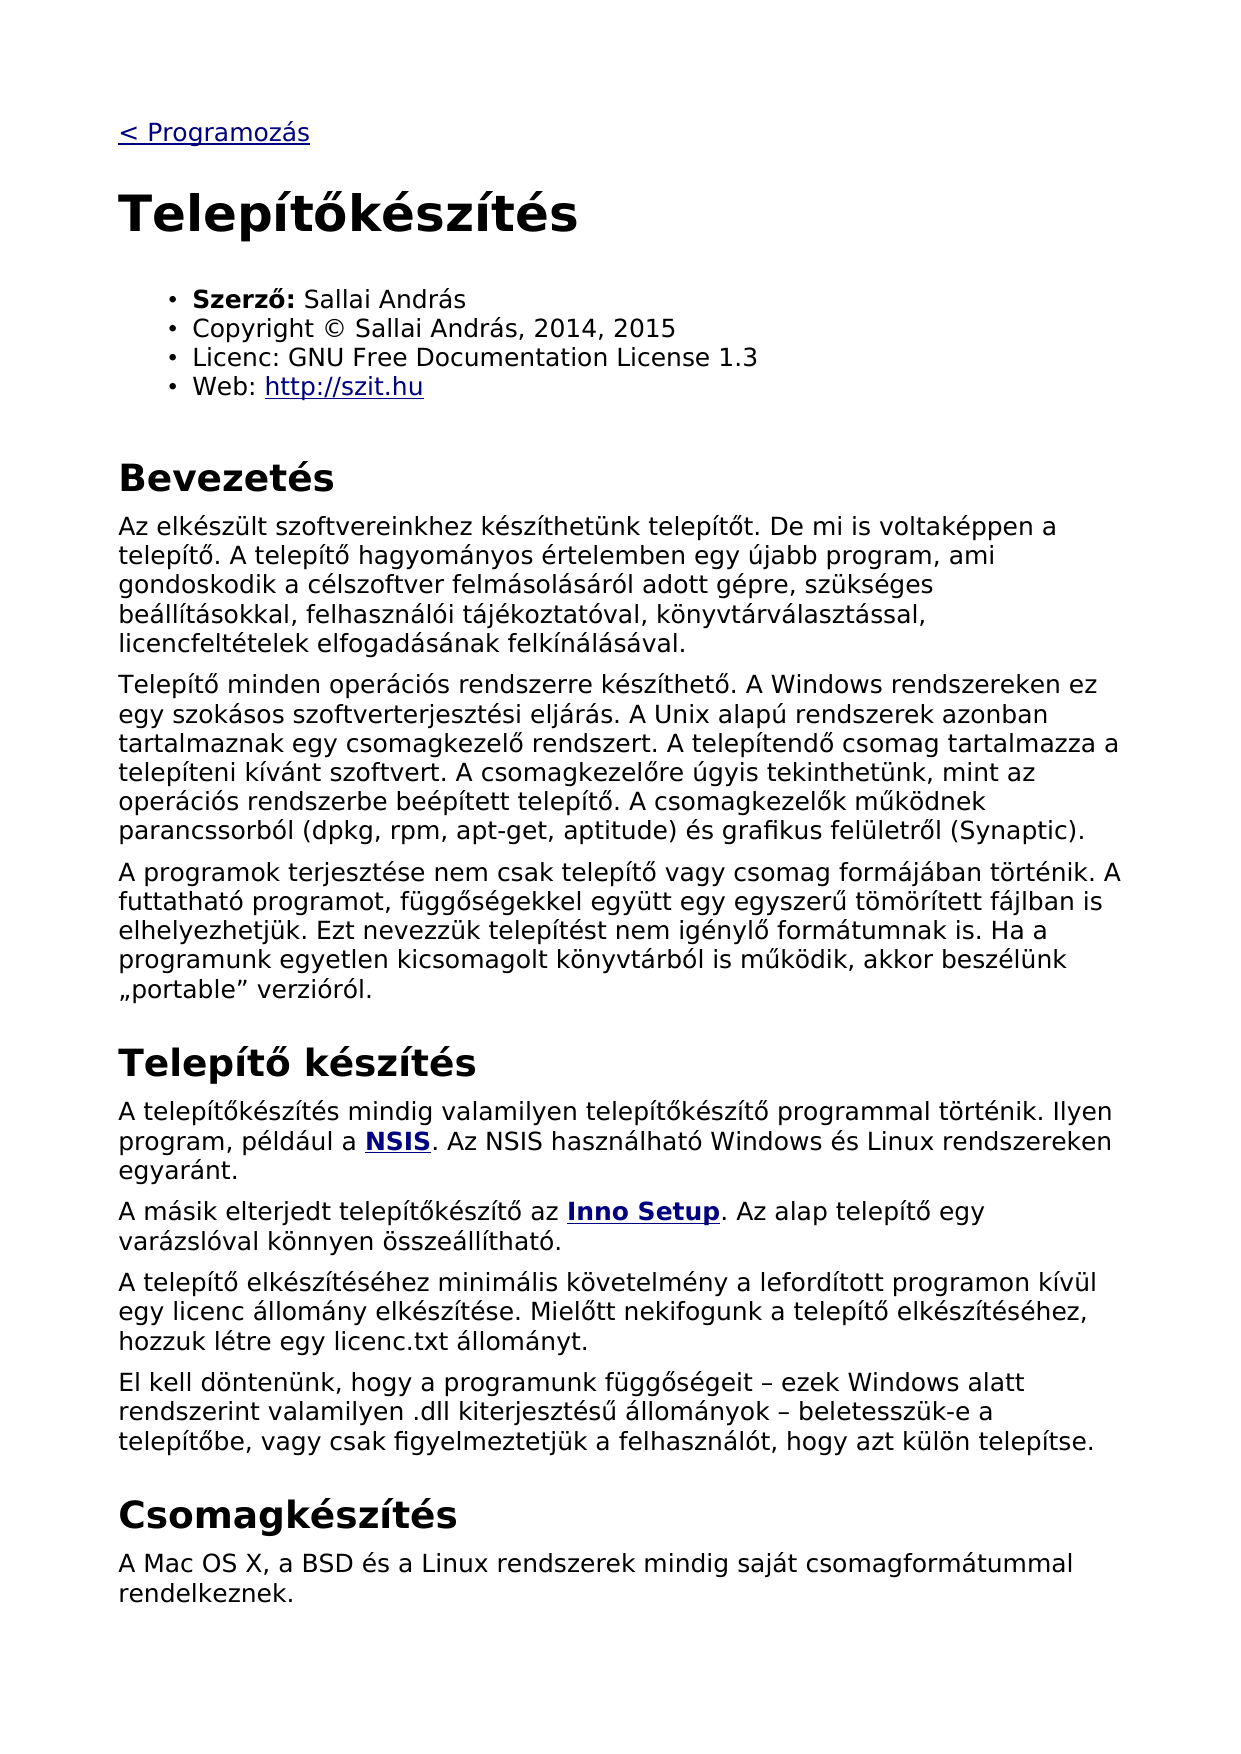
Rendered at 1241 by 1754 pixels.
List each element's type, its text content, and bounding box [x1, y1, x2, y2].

list Web: http://szit.hu [177, 372, 1122, 402]
text A másik elterjedt telepítőkészítő az Inno Setup. Az alap telepítő egy varázslóval könnyen összeállítható. [118, 1198, 1122, 1256]
subtitle Csomagkészítés [118, 1493, 1122, 1537]
text < Programozás [118, 118, 1122, 147]
subtitle Telepítőkészítés [118, 185, 1122, 243]
text Az elkészült szoftvereinkhez készíthetünk telepítőt. De mi is voltaképpen a telepítő. A telepítő hagyományos értelemben egy újabb program, ami gondoskodik a célszoftver felmásolásáról adott gépre, szükséges beállításokkal, felhasználói tájékoztatóval, könyvtárválasztással, licencfeltételek elfogadásának felkínálásával. [118, 512, 1122, 658]
text A telepítőkészítés mindig valamilyen telepítőkészítő programmal történik. Ilyen program, például a NSIS. Az NSIS használható Windows és Linux rendszereken egyaránt. [118, 1098, 1122, 1185]
list Licenc: GNU Free Documentation License 1.3 [177, 343, 1122, 372]
text A programok terjesztése nem csak telepítő vagy csomag formájában történik. A futtatható programot, függőségekkel együtt egy egyszerű tömörített fájlban is elhelyezhetjük. Ezt nevezzük telepítést nem igénylő formátumnak is. Ha a programunk egyetlen kicsomagolt könyvtárból is működik, akkor beszélünk „portable” verzióról. [118, 858, 1122, 1004]
list Szerző: Sallai András [177, 285, 1122, 314]
text Telepítő minden operációs rendszerre készíthető. A Windows rendszereken ez egy szokásos szoftverterjesztési eljárás. A Unix alapú rendszerek azonban tartalmaznak egy csomagkezelő rendszert. A telepítendő csomag tartalmazza a telepíteni kívánt szoftvert. A csomagkezelőre úgyis tekinthetünk, mint az operációs rendszerbe beépített telepítő. A csomagkezelők működnek parancssorból (dpkg, rpm, apt-get, aptitude) és grafikus felületről (Synaptic). [118, 671, 1122, 846]
text A telepítő elkészítéséhez minimális követelmény a lefordított programon kívül egy licenc állomány elkészítése. Mielőtt nekifogunk a telepítő elkészítéséhez, hozzuk létre egy licenc.txt állományt. [118, 1268, 1122, 1356]
text A Mac OS X, a BSD és a Linux rendszerek mindig saját csomagformátummal rendelkeznek. [118, 1549, 1122, 1608]
subtitle Bevezetés [118, 456, 1122, 500]
list Copyright © Sallai András, 2014, 2015 [177, 314, 1122, 343]
subtitle Telepítő készítés [118, 1041, 1122, 1085]
text El kell döntenünk, hogy a programunk függőségeit – ezek Windows alatt rendszerint valamilyen .dll kiterjesztésű állományok – beletesszük-e a telepítőbe, vagy csak figyelmeztetjük a felhasználót, hogy azt külön telepítse. [118, 1368, 1122, 1456]
